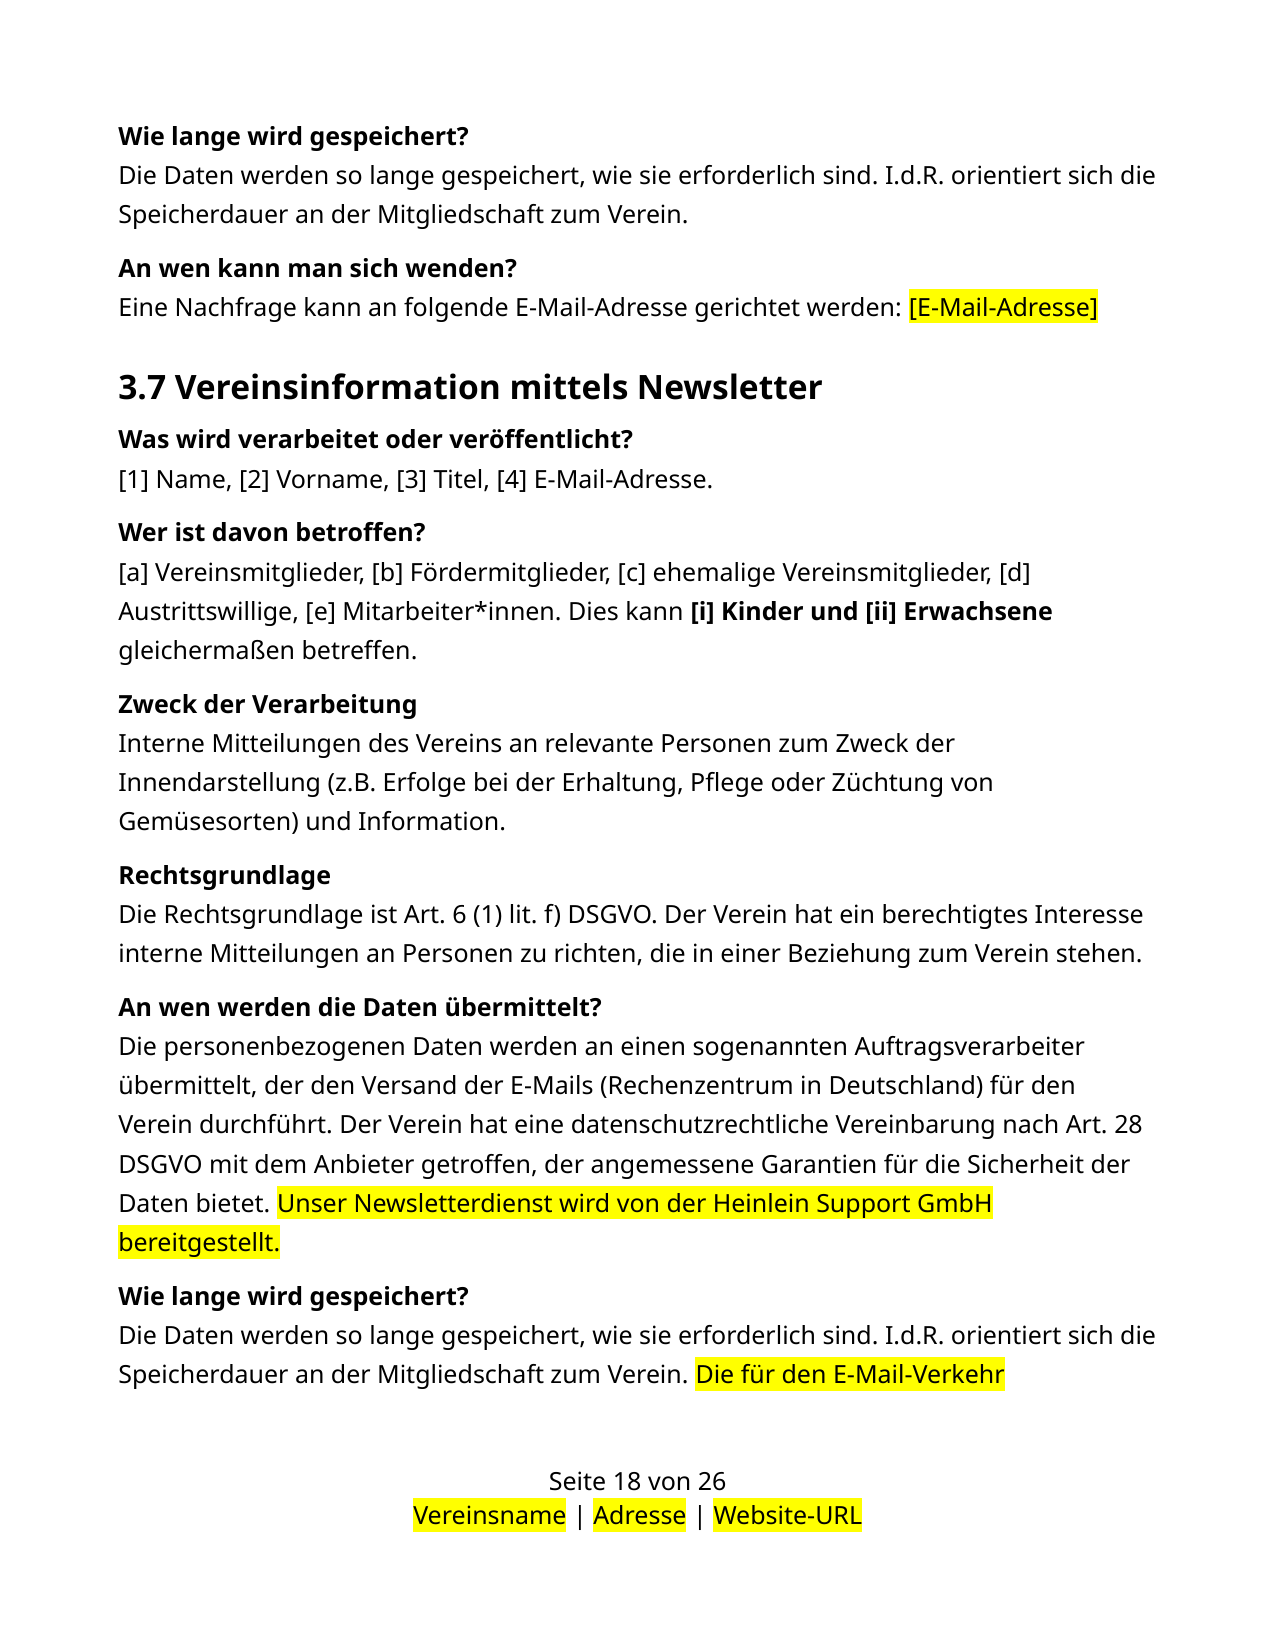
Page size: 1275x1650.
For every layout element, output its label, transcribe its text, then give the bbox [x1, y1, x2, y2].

text Was wird verarbeitet oder veröffentlicht? [1] Name, [2] Vorname, [3] Titel, [4] E-Mail-Adresse. [118, 422, 1157, 495]
text Wer ist davon betroffen? [a] Vereinsmitglieder, [b] Fördermitglieder, [c] ehemalige Vereinsmitglieder, [d] Austrittswillige, [e] Mitarbeiter*innen. Dies kann [i] Kinder und [ii] Erwachsene gleichermaßen betreffen. [118, 515, 1157, 667]
text Wie lange wird gespeichert? Die Daten werden so lange gespeichert, wie sie erforderlich sind. I.d.R. orientiert sich die Speicherdauer an der Mitgliedschaft zum Verein. Die für den E-Mail-Verkehr [118, 1278, 1157, 1391]
text Wie lange wird gespeichert? Die Daten werden so lange gespeichert, wie sie erforderlich sind. I.d.R. orientiert sich die Speicherdauer an der Mitgliedschaft zum Verein. [118, 118, 1157, 231]
subtitle 3.7 Vereinsinformation mittels Newsletter [118, 364, 1157, 410]
text Rechtsgrundlage Die Rechtsgrundlage ist Art. 6 (1) lit. f) DSGVO. Der Verein hat ein berechtigtes Interesse interne Mitteilungen an Personen zu richten, die in einer Beziehung zum Verein stehen. [118, 858, 1157, 970]
text An wen werden die Daten übermittelt? Die personenbezogenen Daten werden an einen sogenannten Auftragsverarbeiter übermittelt, der den Versand der E-Mails (Rechenzentrum in Deutschland) für den Verein durchführt. Der Verein hat eine datenschutzrechtliche Vereinbarung nach Art. 28 DSGVO mit dem Anbieter getroffen, der angemessene Garantien für die Sicherheit der Daten bietet. Unser Newsletterdienst wird von der Heinlein Support GmbH bereitgestellt. [118, 990, 1157, 1259]
text Zweck der Verarbeitung Interne Mitteilungen des Vereins an relevante Personen zum Zweck der Innendarstellung (z.B. Erfolge bei der Erhaltung, Pflege oder Züchtung von Gemüsesorten) und Information. [118, 686, 1157, 838]
text An wen kann man sich wenden? Eine Nachfrage kann an folgende E-Mail-Adresse gerichtet werden: [E-Mail-Adresse] [118, 250, 1157, 323]
